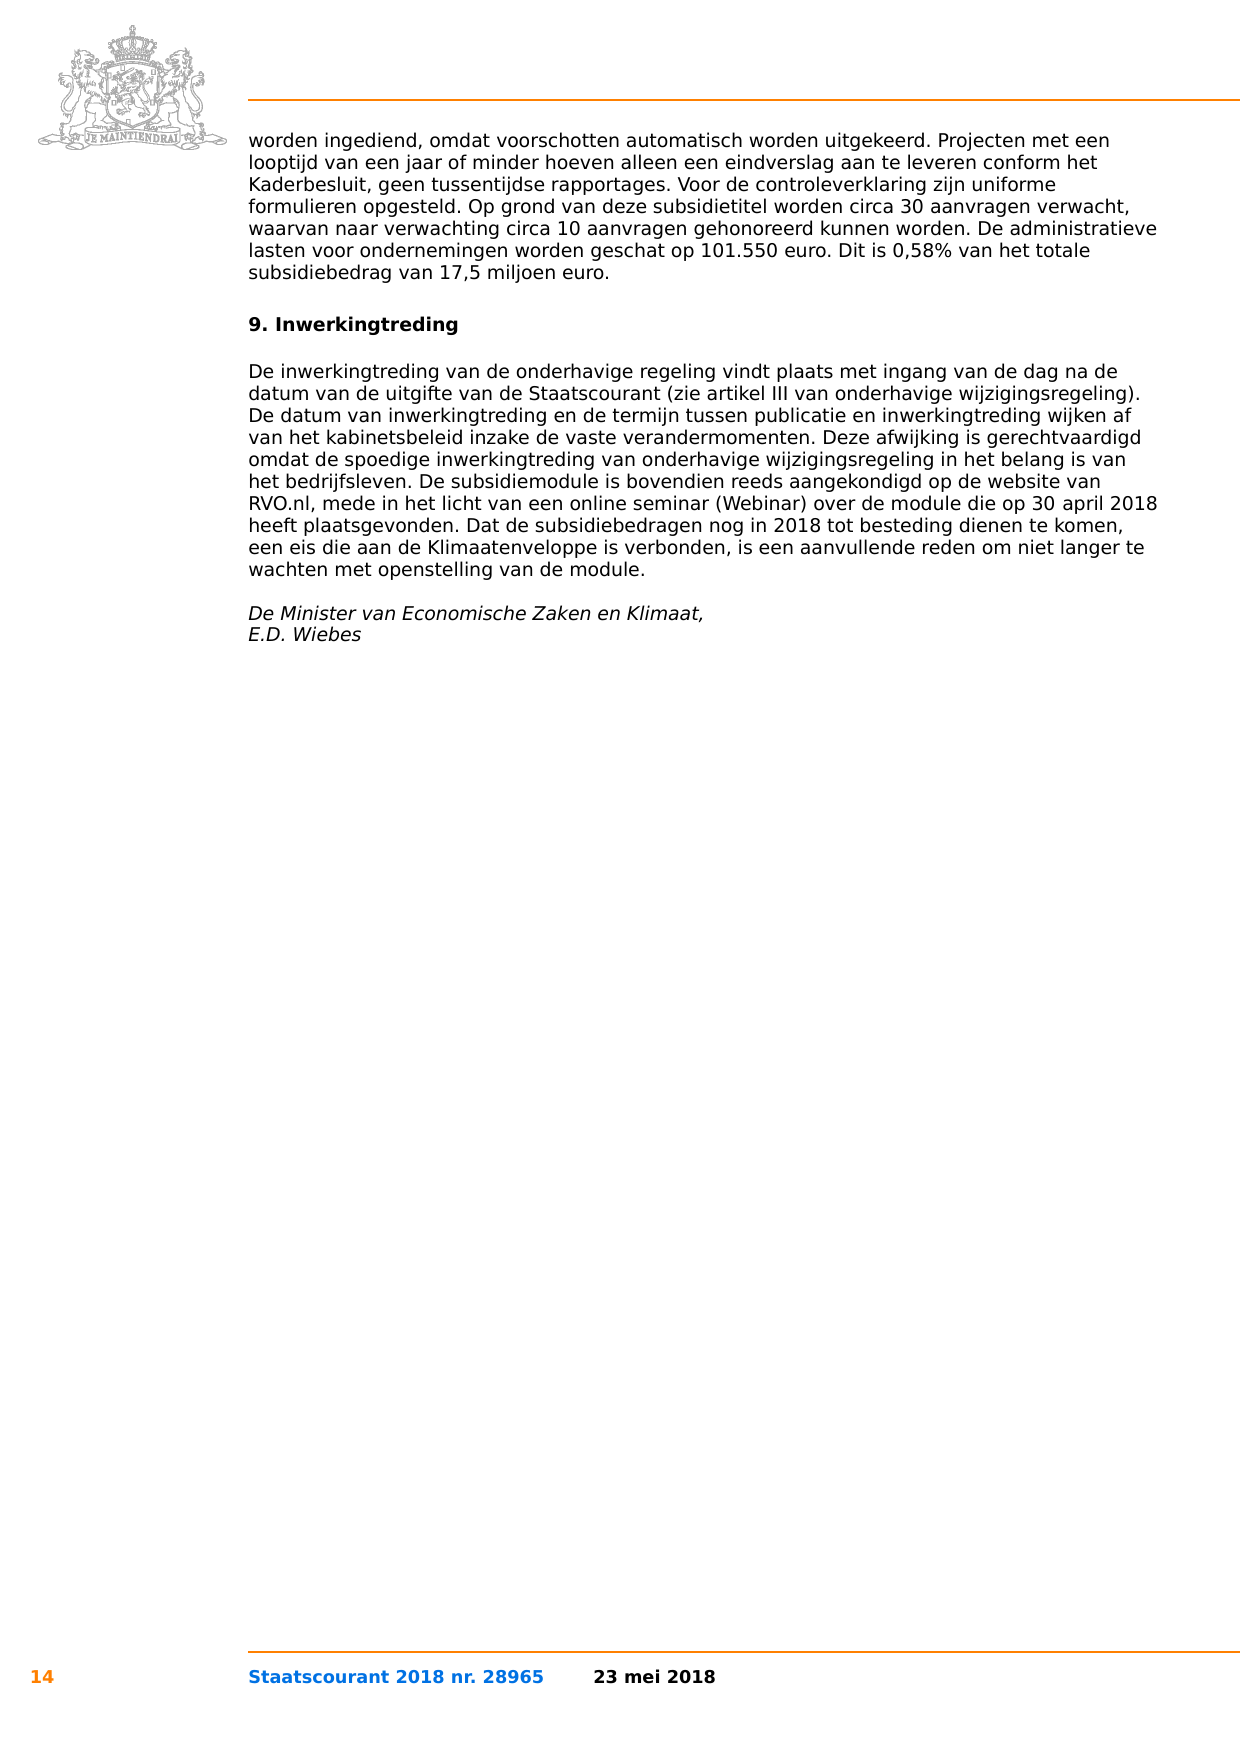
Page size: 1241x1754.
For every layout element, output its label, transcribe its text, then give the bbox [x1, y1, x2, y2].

picture [38, 25, 227, 150]
text worden ingediend, omdat voorschotten automatisch worden uitgekeerd. Projecten met een looptijd van een jaar of minder hoeven alleen een eindverslag aan te leveren conform het Kaderbesluit, geen tussentijdse rapportages. Voor de controleverklaring zijn uniforme formulieren opgesteld. Op grond van deze subsidietitel worden circa 30 aanvragen verwacht, waarvan naar verwachting circa 10 aanvragen gehonoreerd kunnen worden. De administratieve lasten voor ondernemingen worden geschat op 101.550 euro. Dit is 0,58% van het totale subsidiebedrag van 17,5 miljoen euro. [248, 130, 1163, 284]
text De inwerkingtreding van de onderhavige regeling vindt plaats met ingang van de dag na de datum van de uitgifte van de Staatscourant (zie artikel III van onderhavige wijzigingsregeling). De datum van inwerkingtreding en de termijn tussen publicatie en inwerkingtreding wijken af van het kabinetsbeleid inzake de vaste verandermomenten. Deze afwijking is gerechtvaardigd omdat de spoedige inwerkingtreding van onderhavige wijzigingsregeling in het belang is van het bedrijfsleven. De subsidiemodule is bovendien reeds aangekondigd op de website van RVO.nl, mede in het licht van een online seminar (Webinar) over de module die op 30 april 2018 heeft plaatsgevonden. Dat de subsidiebedragen nog in 2018 tot besteding dienen te komen, een eis die aan de Klimaatenveloppe is verbonden, is een aanvullende reden om niet langer te wachten met openstelling van de module. [248, 361, 1163, 581]
text De Minister van Economische Zaken en Klimaat, E.D. Wiebes [248, 602, 1163, 646]
subtitle 9. Inwerkingtreding [248, 314, 1163, 336]
